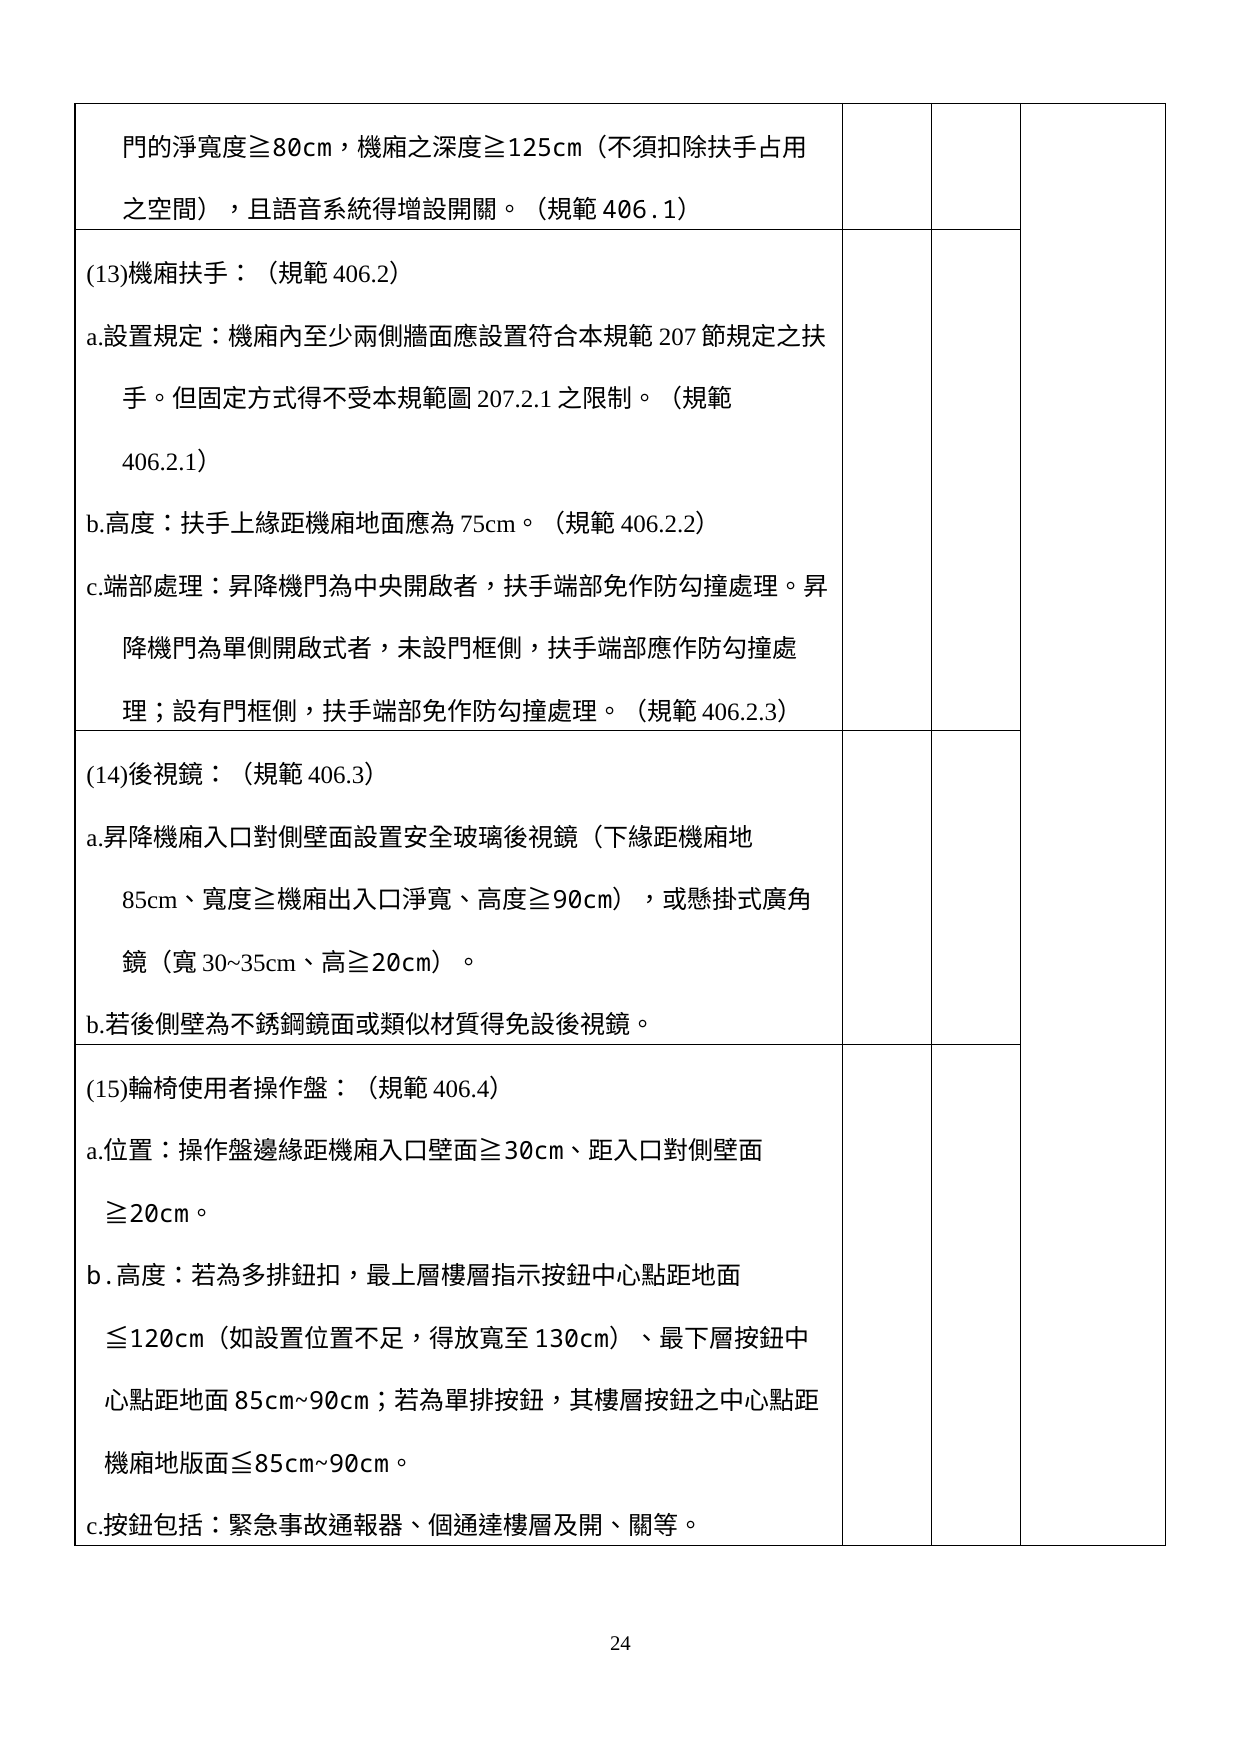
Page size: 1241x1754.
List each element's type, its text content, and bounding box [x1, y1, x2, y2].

table_cell [932, 731, 1020, 1043]
table_cell [932, 230, 1020, 730]
table_cell [932, 1045, 1020, 1544]
table_cell 門的淨寬度≧80cm，機廂之深度≧125cm（不須扣除扶手占用之空間），且語音系統得增設開關。（規範406.1） [76, 104, 842, 229]
table_cell (14)後視鏡：（規範406.3） a.昇降機廂入口對側壁面設置安全玻璃後視鏡（下緣距機廂地85cm、寬度≧機廂出入口淨寬、高度≧90cm），或懸掛式廣角鏡（寬30~35cm、高≧20cm）。 b.若後側壁為不銹鋼鏡面或類似材質得免設後視鏡。 [76, 731, 842, 1043]
table_cell [843, 1045, 931, 1544]
table_cell [843, 230, 931, 730]
table_cell [843, 104, 931, 229]
table_cell [932, 104, 1020, 229]
table_cell [1021, 104, 1165, 1544]
table_cell [843, 731, 931, 1043]
table_cell (13)機廂扶手：（規範406.2） a.設置規定：機廂內至少兩側牆面應設置符合本規範207節規定之扶手。但固定方式得不受本規範圖207.2.1之限制。（規範406.2.1） b.高度：扶手上緣距機廂地面應為75cm。（規範406.2.2） c.端部處理：昇降機門為中央開啟者，扶手端部免作防勾撞處理。昇降機門為單側開啟式者，未設門框側，扶手端部應作防勾撞處理；設有門框側，扶手端部免作防勾撞處理。（規範406.2.3） [76, 230, 842, 730]
table_cell (15)輪椅使用者操作盤：（規範406.4） a.位置：操作盤邊緣距機廂入口壁面≧30cm、距入口對側壁面≧20cm。 b.高度：若為多排鈕扣，最上層樓層指示按鈕中心點距地面≦120cm（如設置位置不足，得放寬至130cm）、最下層按鈕中心點距地面85cm~90cm；若為單排按鈕，其樓層按鈕之中心點距機廂地版面≦85cm~90cm。 c.按鈕包括：緊急事故通報器、個通達樓層及開、關等。 [76, 1045, 842, 1544]
